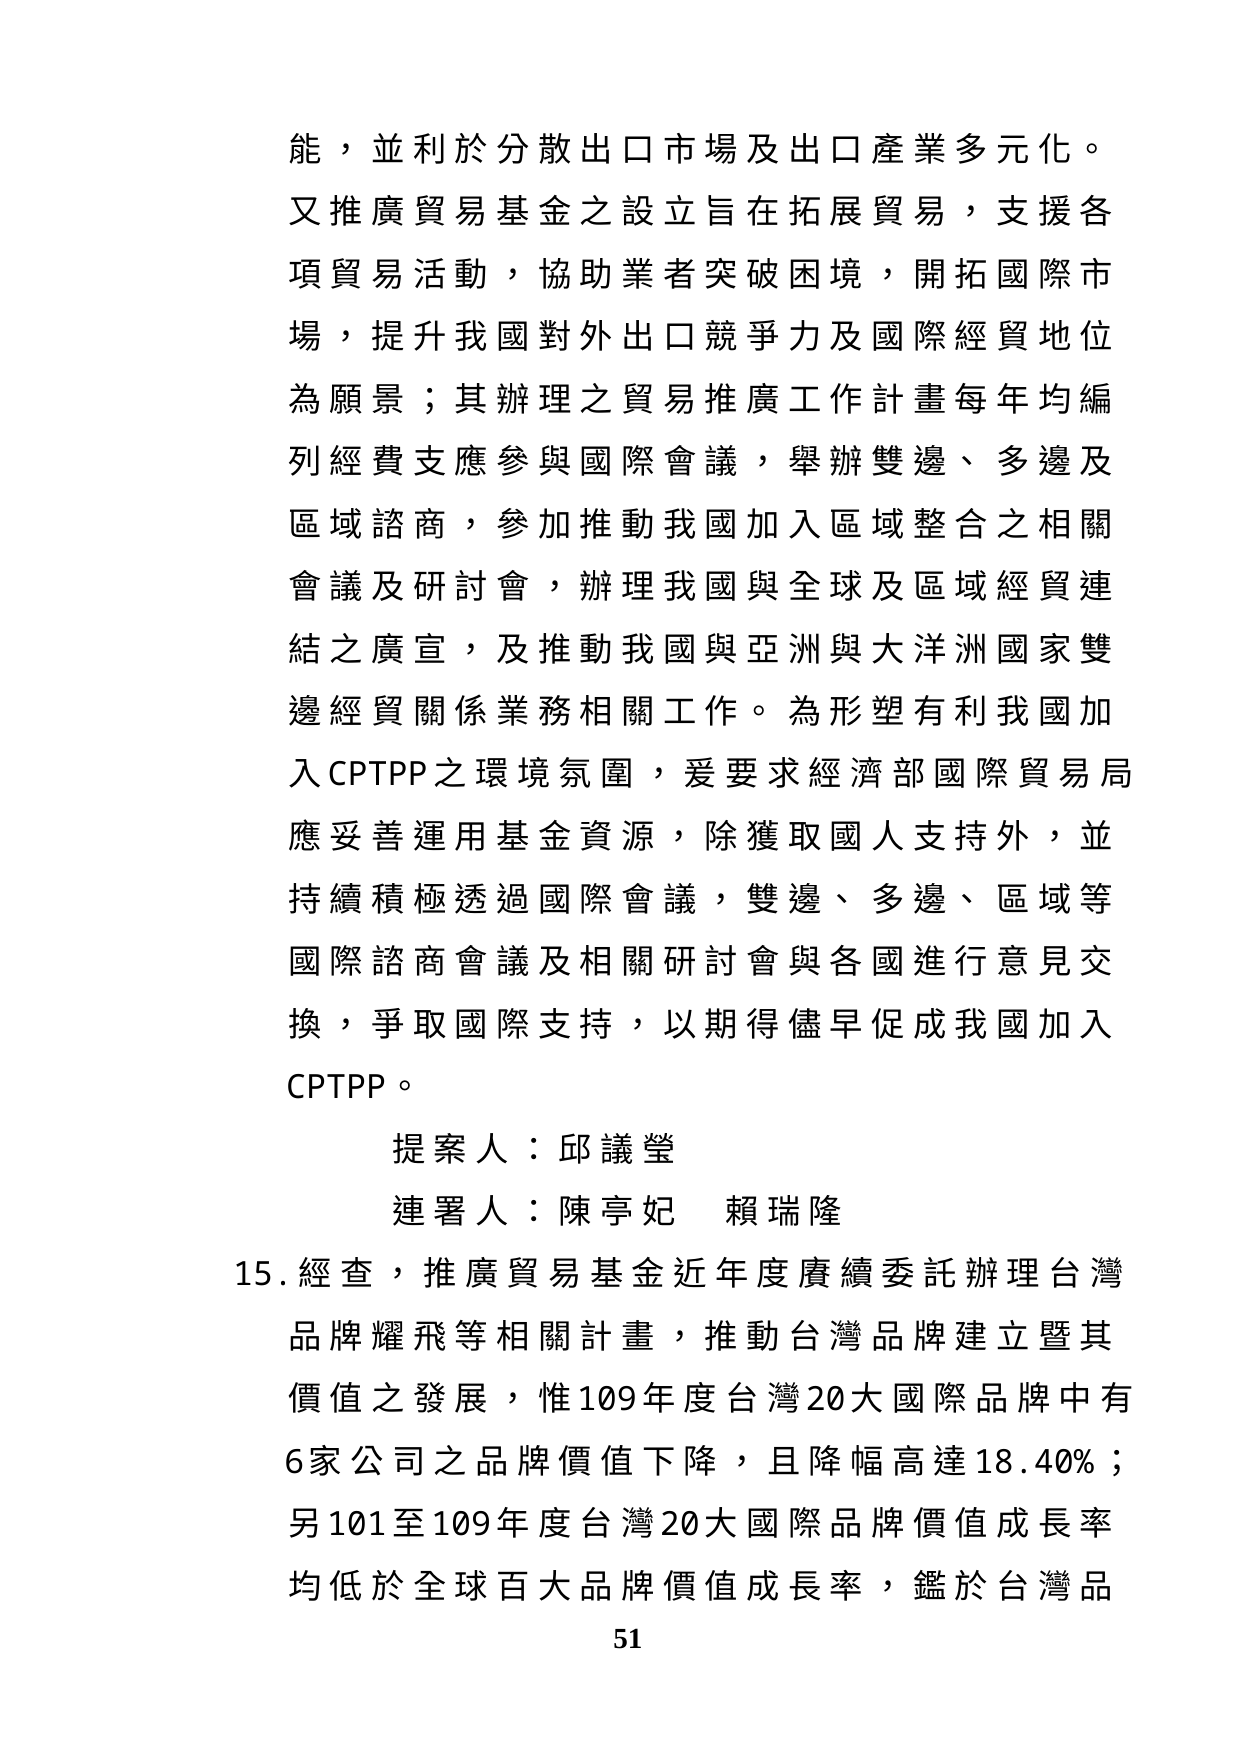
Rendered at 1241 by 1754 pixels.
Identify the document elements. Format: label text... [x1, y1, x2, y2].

text 連署人：陳亭妃 賴瑞隆 [384, 1167, 1044, 1230]
text 15.經查，推廣貿易基金近年度賡續委託辦理台灣品牌耀飛等相關計畫，推動台灣品牌建立暨其價值之發展，惟109年度台灣20大國際品牌中有6家公司之品牌價值下降，且降幅高達18.40%；另101至109年度台灣20大國際品牌價值成長率均低於全球百大品牌價值成長率，鑑於台灣品 [228, 1230, 1148, 1605]
text 能，並利於分散出口市場及出口產業多元化。又推廣貿易基金之設立旨在拓展貿易，支援各項貿易活動，協助業者突破困境，開拓國際市場，提升我國對外出口競爭力及國際經貿地位為願景；其辦理之貿易推廣工作計畫每年均編列經費支應參與國際會議，舉辦雙邊、多邊及區域諮商，參加推動我國加入區域整合之相關會議及研討會，辦理我國與全球及區域經貿連結之廣宣，及推動我國與亞洲與大洋洲國家雙邊經貿關係業務相關工作。為形塑有利我國加入CPTPP之環境氛圍，爰要求經濟部國際貿易局應妥善運用基金資源，除獲取國人支持外，並持續積極透過國際會議，雙邊、多邊、區域等國際諮商會議及相關研討會與各國進行意見交換，爭取國際支持，以期得儘早促成我國加入CPTPP。 [228, 105, 1148, 1105]
text 提案人：邱議瑩 [384, 1105, 1044, 1167]
